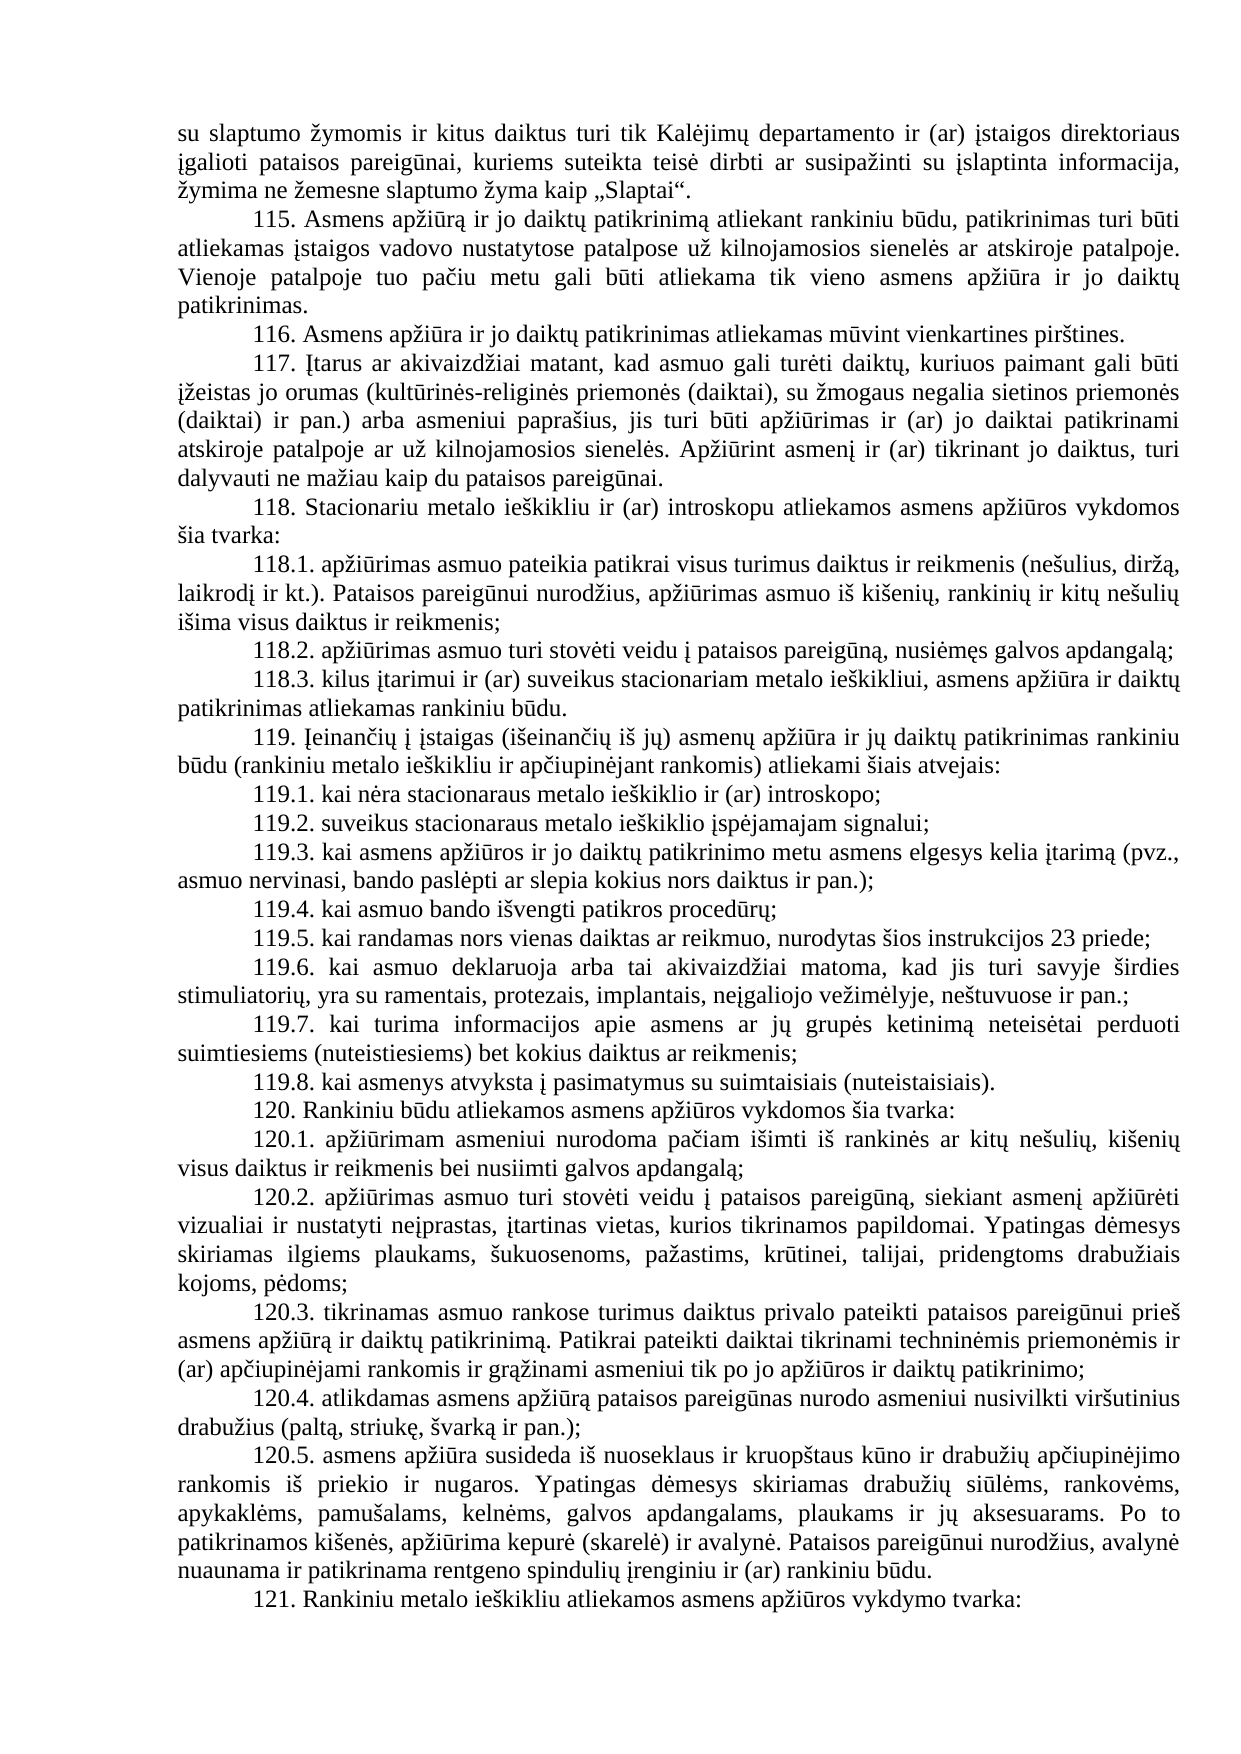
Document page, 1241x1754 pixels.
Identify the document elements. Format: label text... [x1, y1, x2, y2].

text 118.1. apžiūrimas asmuo pateikia patikrai visus turimus daiktus ir reikmenis (nešulius, diržą, laikrodį ir kt.). Pataisos pareigūnui nurodžius, apžiūrimas asmuo iš kišenių, rankinių ir kitų nešulių išima visus daiktus ir reikmenis; [177, 549, 1181, 636]
text 115. Asmens apžiūrą ir jo daiktų patikrinimą atliekant rankiniu būdu, patikrinimas turi būti atliekamas įstaigos vadovo nustatytose patalpose už kilnojamosios sienelės ar atskiroje patalpoje. Vienoje patalpoje tuo pačiu metu gali būti atliekama tik vieno asmens apžiūra ir jo daiktų patikrinimas. [177, 204, 1181, 319]
text 118.2. apžiūrimas asmuo turi stovėti veidu į pataisos pareigūną, nusiėmęs galvos apdangalą; [177, 636, 1181, 664]
text 120.2. apžiūrimas asmuo turi stovėti veidu į pataisos pareigūną, siekiant asmenį apžiūrėti vizualiai ir nustatyti neįprastas, įtartinas vietas, kurios tikrinamos papildomai. Ypatingas dėmesys skiriamas ilgiems plaukams, šukuosenoms, pažastims, krūtinei, talijai, pridengtoms drabužiais kojoms, pėdoms; [177, 1182, 1181, 1297]
text 120.3. tikrinamas asmuo rankose turimus daiktus privalo pateikti pataisos pareigūnui prieš asmens apžiūrą ir daiktų patikrinimą. Patikrai pateikti daiktai tikrinami techninėmis priemonėmis ir (ar) apčiupinėjami rankomis ir grąžinami asmeniui tik po jo apžiūros ir daiktų patikrinimo; [177, 1297, 1181, 1383]
text 118.3. kilus įtarimui ir (ar) suveikus stacionariam metalo ieškikliui, asmens apžiūra ir daiktų patikrinimas atliekamas rankiniu būdu. [177, 664, 1181, 722]
text 121. Rankiniu metalo ieškikliu atliekamos asmens apžiūros vykdymo tvarka: [177, 1584, 1181, 1613]
text 119.6. kai asmuo deklaruoja arba tai akivaizdžiai matoma, kad jis turi savyje širdies stimuliatorių, yra su ramentais, protezais, implantais, neįgaliojo vežimėlyje, neštuvuose ir pan.; [177, 952, 1181, 1009]
text 120.5. asmens apžiūra susideda iš nuoseklaus ir kruopštaus kūno ir drabužių apčiupinėjimo rankomis iš priekio ir nugaros. Ypatingas dėmesys skiriamas drabužių siūlėms, rankovėms, apykaklėms, pamušalams, kelnėms, galvos apdangalams, plaukams ir jų aksesuarams. Po to patikrinamos kišenės, apžiūrima kepurė (skarelė) ir avalynė. Pataisos pareigūnui nurodžius, avalynė nuaunama ir patikrinama rentgeno spindulių įrenginiu ir (ar) rankiniu būdu. [177, 1441, 1181, 1584]
text 120.1. apžiūrimam asmeniui nurodoma pačiam išimti iš rankinės ar kitų nešulių, kišenių visus daiktus ir reikmenis bei nusiimti galvos apdangalą; [177, 1124, 1181, 1182]
text 119.2. suveikus stacionaraus metalo ieškiklio įspėjamajam signalui; [177, 808, 1181, 837]
text 119.1. kai nėra stacionaraus metalo ieškiklio ir (ar) introskopo; [177, 779, 1181, 808]
text 118. Stacionariu metalo ieškikliu ir (ar) introskopu atliekamos asmens apžiūros vykdomos šia tvarka: [177, 492, 1181, 549]
text 119.8. kai asmenys atvyksta į pasimatymus su suimtaisiais (nuteistaisiais). [177, 1067, 1181, 1096]
text 119.7. kai turima informacijos apie asmens ar jų grupės ketinimą neteisėtai perduoti suimtiesiems (nuteistiesiems) bet kokius daiktus ar reikmenis; [177, 1009, 1181, 1067]
text 120.4. atlikdamas asmens apžiūrą pataisos pareigūnas nurodo asmeniui nusivilkti viršutinius drabužius (paltą, striukę, švarką ir pan.); [177, 1383, 1181, 1441]
text 120. Rankiniu būdu atliekamos asmens apžiūros vykdomos šia tvarka: [177, 1096, 1181, 1124]
text su slaptumo žymomis ir kitus daiktus turi tik Kalėjimų departamento ir (ar) įstaigos direktoriaus įgalioti pataisos pareigūnai, kuriems suteikta teisė dirbti ar susipažinti su įslaptinta informacija, žymima ne žemesne slaptumo žyma kaip „Slaptai“. [177, 118, 1181, 204]
text 116. Asmens apžiūra ir jo daiktų patikrinimas atliekamas mūvint vienkartines pirštines. [177, 319, 1181, 348]
text 119.4. kai asmuo bando išvengti patikros procedūrų; [177, 894, 1181, 923]
text 119. Įeinančių į įstaigas (išeinančių iš jų) asmenų apžiūra ir jų daiktų patikrinimas rankiniu būdu (rankiniu metalo ieškikliu ir apčiupinėjant rankomis) atliekami šiais atvejais: [177, 722, 1181, 779]
text 117. Įtarus ar akivaizdžiai matant, kad asmuo gali turėti daiktų, kuriuos paimant gali būti įžeistas jo orumas (kultūrinės-religinės priemonės (daiktai), su žmogaus negalia sietinos priemonės (daiktai) ir pan.) arba asmeniui paprašius, jis turi būti apžiūrimas ir (ar) jo daiktai patikrinami atskiroje patalpoje ar už kilnojamosios sienelės. Apžiūrint asmenį ir (ar) tikrinant jo daiktus, turi dalyvauti ne mažiau kaip du pataisos pareigūnai. [177, 348, 1181, 492]
text 119.3. kai asmens apžiūros ir jo daiktų patikrinimo metu asmens elgesys kelia įtarimą (pvz., asmuo nervinasi, bando paslėpti ar slepia kokius nors daiktus ir pan.); [177, 837, 1181, 894]
text 119.5. kai randamas nors vienas daiktas ar reikmuo, nurodytas šios instrukcijos 23 priede; [177, 923, 1181, 952]
